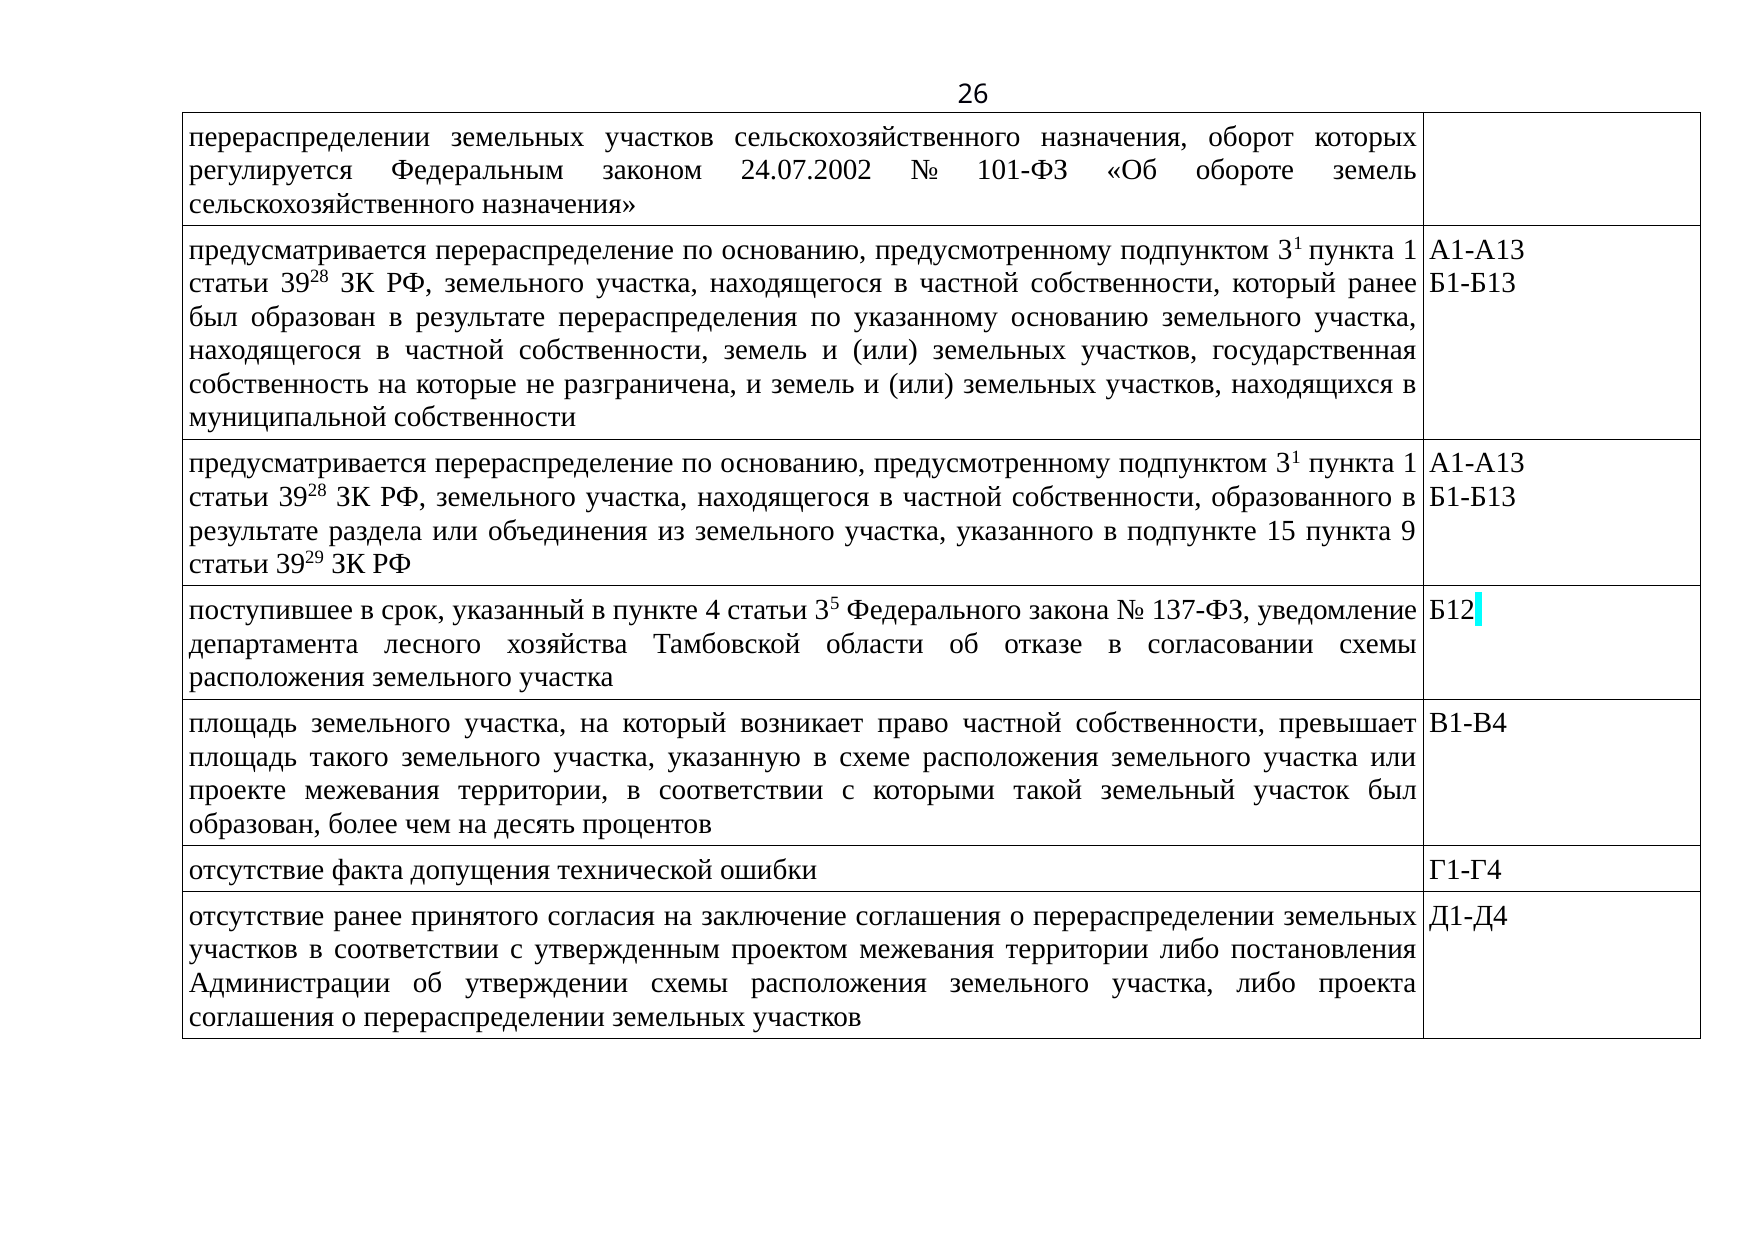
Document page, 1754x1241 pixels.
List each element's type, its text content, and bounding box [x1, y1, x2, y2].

table_cell Д1-Д4 [1424, 892, 1700, 1038]
table_cell [1424, 113, 1700, 225]
table_cell В1-В4 [1424, 700, 1700, 845]
table_cell отсутствие ранее принятого согласия на заключение соглашения о перераспределении земельных участков в соответствии с утвержденным проектом межевания территории либо постановления Администрации об утверждении схемы расположения земельного участка, либо проекта соглашения о перераспределении земельных участков [183, 892, 1423, 1038]
table_cell поступившее в срок, указанный в пункте 4 статьи 35 Федерального закона № 137-ФЗ, уведомление департамента лесного хозяйства Тамбовской области об отказе в согласовании схемы расположения земельного участка [183, 586, 1423, 698]
table_cell А1-А13 Б1-Б13 [1424, 440, 1700, 585]
table_cell А1-А13 Б1-Б13 [1424, 226, 1700, 439]
table_cell перераспределении земельных участков сельскохозяйственного назначения, оборот которых регулируется Федеральным законом 24.07.2002 № 101-ФЗ «Об обороте земель сельскохозяйственного назначения» [183, 113, 1423, 225]
table_cell предусматривается перераспределение по основанию, предусмотренному подпунктом 31 пункта 1 статьи 3928 ЗК РФ, земельного участка, находящегося в частной собственности, образованного в результате раздела или объединения из земельного участка, указанного в подпункте 15 пункта 9 статьи 3929 ЗК РФ [183, 440, 1423, 585]
table_cell Б12 [1424, 586, 1700, 698]
table_cell предусматривается перераспределение по основанию, предусмотренному подпунктом 31 пункта 1 статьи 3928 ЗК РФ, земельного участка, находящегося в частной собственности, который ранее был образован в результате перераспределения по указанному основанию земельного участка, находящегося в частной собственности, земель и (или) земельных участков, государственная собственность на которые не разграничена, и земель и (или) земельных участков, находящихся в муниципальной собственности [183, 226, 1423, 439]
table_cell отсутствие факта допущения технической ошибки [183, 846, 1423, 891]
table_cell площадь земельного участка, на который возникает право частной собственности, превышает площадь такого земельного участка, указанную в схеме расположения земельного участка или проекте межевания территории, в соответствии с которыми такой земельный участок был образован, более чем на десять процентов [183, 700, 1423, 845]
table_cell Г1-Г4 [1424, 846, 1700, 891]
